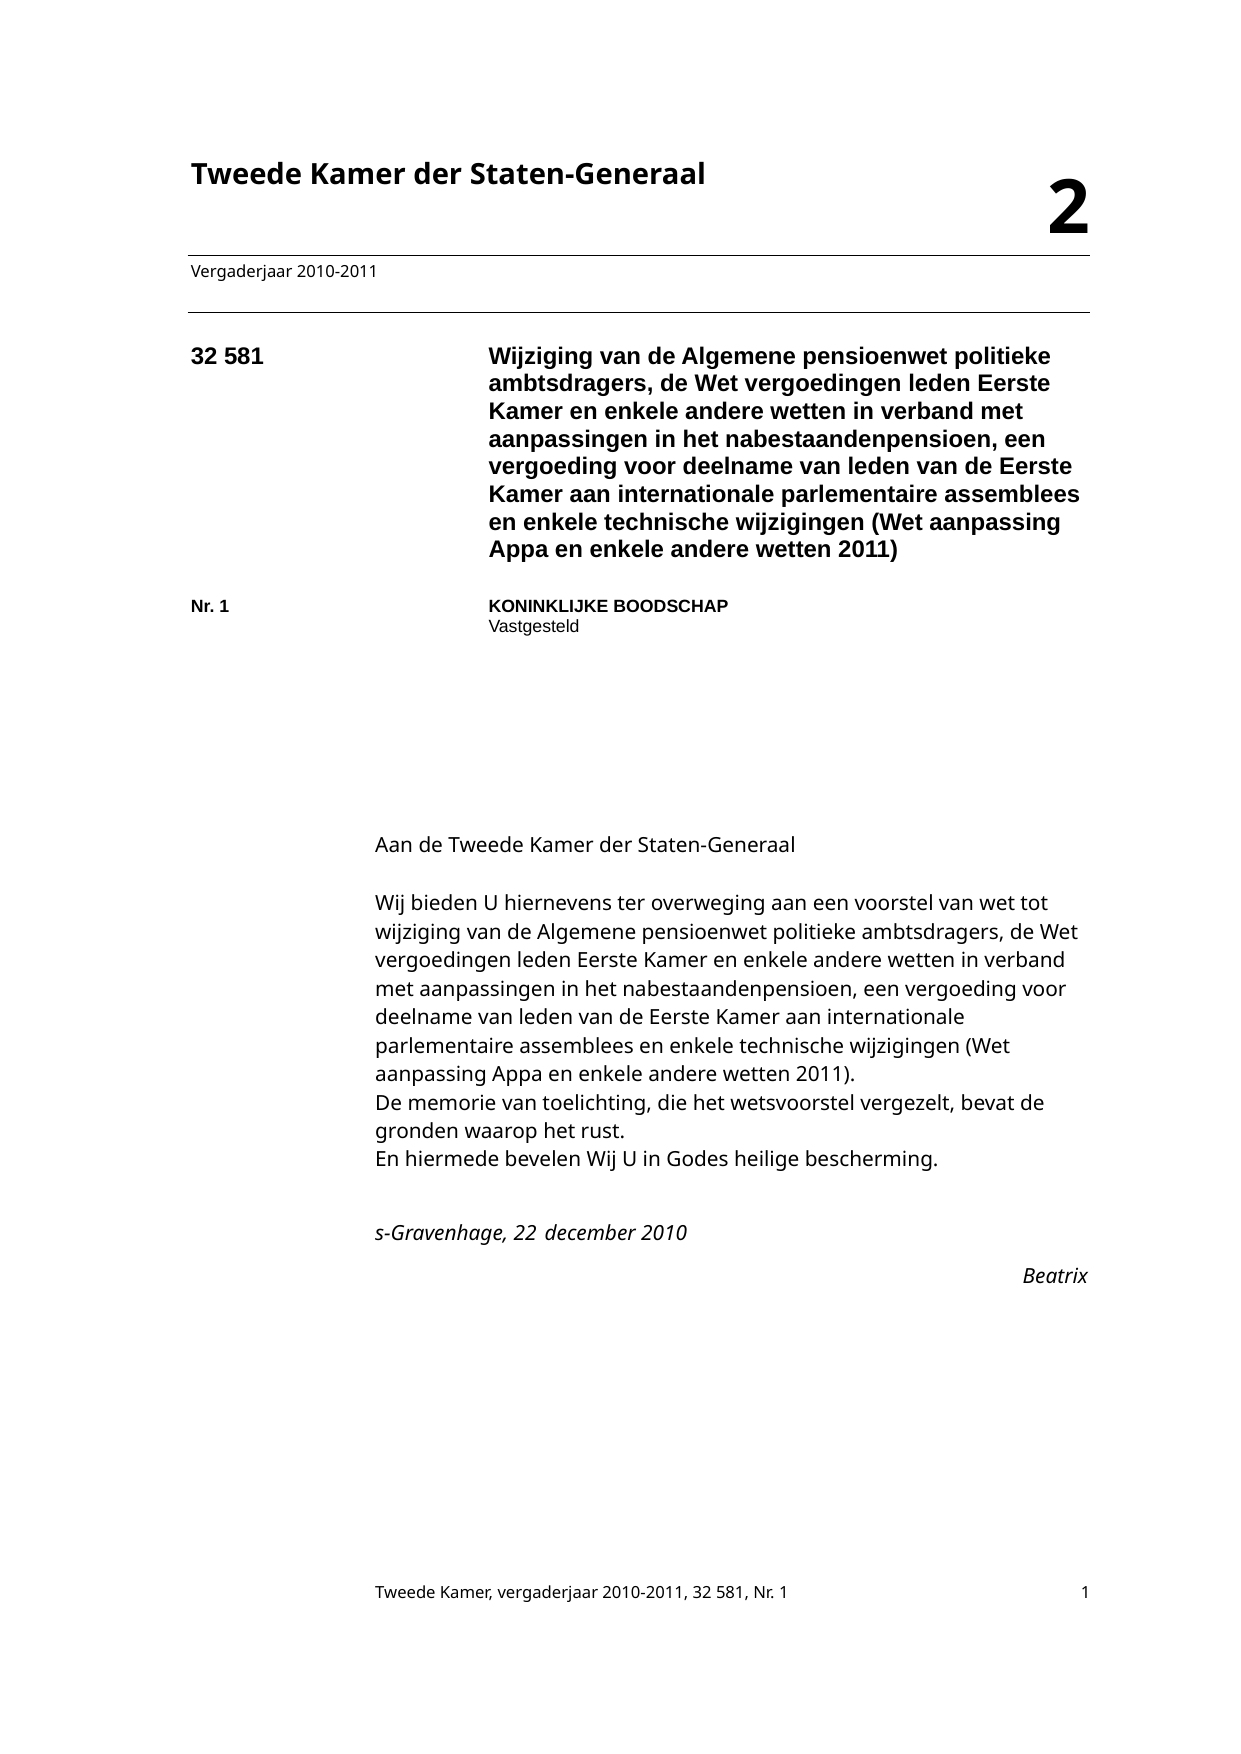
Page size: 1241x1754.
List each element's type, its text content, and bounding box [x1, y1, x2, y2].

table_cell [485, 256, 1090, 312]
text Wij bieden U hiernevens ter overweging aan een voorstel van wet tot wijziging van de Algemene pensioenwet politieke ambtsdragers, de Wet vergoedingen leden Eerste Kamer en enkele andere wetten in verband met aanpassingen in het nabestaandenpensioen, een vergoeding voor deelname van leden van de Eerste Kamer aan internationale parlementaire assemblees en enkele technische wijzigingen (Wet aanpassing Appa en enkele andere wetten 2011). [375, 888, 1090, 1088]
table_cell 32 581 [188, 339, 485, 593]
table_cell Vergaderjaar 2010-2011 [188, 256, 485, 312]
text Beatrix [375, 1261, 1090, 1290]
text Aan de Tweede Kamer der Staten-Generaal [375, 830, 1090, 858]
table_cell Nr. 1 [188, 593, 485, 712]
table_cell KONINKLIJKE BOODSCHAP Vastgesteld [485, 593, 1090, 712]
text En hiermede bevelen Wij U in Godes heilige bescherming. [375, 1144, 1090, 1173]
table_header 2 [910, 150, 1090, 255]
text De memorie van toelichting, die het wetsvoorstel vergezelt, bevat de gronden waarop het rust. [375, 1088, 1090, 1144]
text s-Gravenhage, 22 december 2010 [375, 1218, 1090, 1246]
table_cell Wijziging van de Algemene pensioenwet politieke ambtsdragers, de Wet vergoedingen leden Eerste Kamer en enkele andere wetten in verband met aanpassingen in het nabestaandenpensioen, een vergoeding voor deelname van leden van de Eerste Kamer aan internationale parlementaire assemblees en enkele technische wijzigingen (Wet aanpassing Appa en enkele andere wetten 2011) [485, 339, 1090, 593]
table_cell [485, 313, 1090, 339]
table_header Tweede Kamer der Staten-Generaal [188, 150, 909, 255]
table_cell [188, 313, 485, 339]
